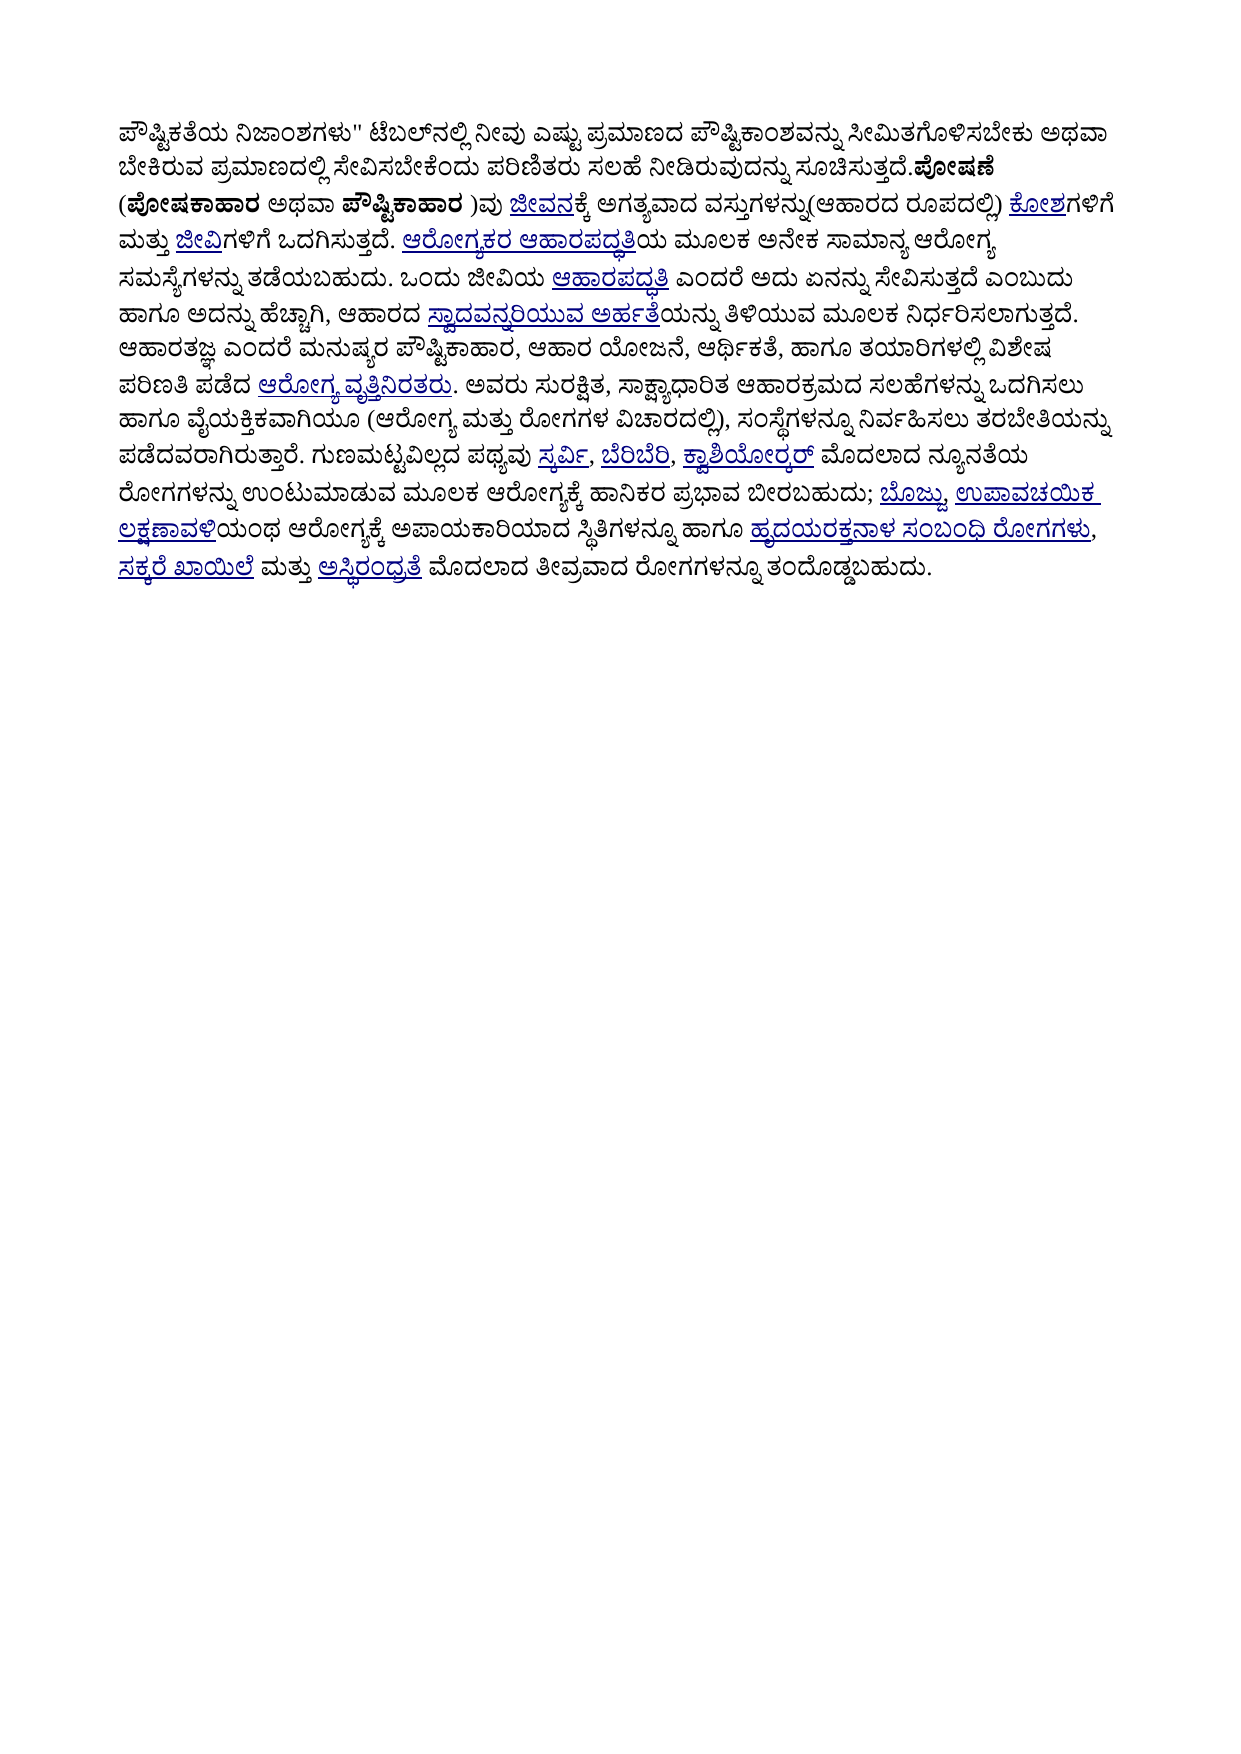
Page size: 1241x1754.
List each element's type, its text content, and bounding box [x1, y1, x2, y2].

text ಪೌಷ್ಟಿಕತೆಯ ನಿಜಾಂಶಗಳು" ಟೆಬಲ್‍ನಲ್ಲಿ ನೀವು ಎಷ್ಟು ಪ್ರಮಾಣದ ಪೌಷ್ಟಿಕಾಂಶವನ್ನು ಸೀಮಿತಗೊಳಿಸಬೇಕು ಅಥವಾ ಬೇಕಿರುವ ಪ್ರಮಾಣದಲ್ಲಿ ಸೇವಿಸಬೇಕೆಂದು ಪರಿಣಿತರು ಸಲಹೆ ನೀಡಿರುವುದನ್ನು ಸೂಚಿಸುತ್ತದೆ.ಪೋಷಣೆ (ಪೋಷಕಾಹಾರ ಅಥವಾ ಪೌಷ್ಟಿಕಾಹಾರ )ವು ಜೀವನಕ್ಕೆ ಅಗತ್ಯವಾದ ವಸ್ತುಗಳನ್ನು(ಆಹಾರದ ರೂಪದಲ್ಲಿ) ಕೋಶಗಳಿಗೆ ಮತ್ತು ಜೀವಿಗಳಿಗೆ ಒದಗಿಸುತ್ತದೆ. ಆರೋಗ್ಯಕರ ಆಹಾರಪದ್ಧತಿಯ ಮೂಲಕ ಅನೇಕ ಸಾಮಾನ್ಯ ಆರೋಗ್ಯ ಸಮಸ್ಯೆಗಳನ್ನು ತಡೆಯಬಹುದು. ಒಂದು ಜೀವಿಯ ಆಹಾರಪದ್ಧತಿ ಎಂದರೆ ಅದು ಏನನ್ನು ಸೇವಿಸುತ್ತದೆ ಎಂಬುದು ಹಾಗೂ ಅದನ್ನು ಹೆಚ್ಚಾಗಿ, ಆಹಾರದ ಸ್ವಾದವನ್ನರಿಯುವ ಅರ್ಹತೆಯನ್ನು ತಿಳಿಯುವ ಮೂಲಕ ನಿರ್ಧರಿಸಲಾಗುತ್ತದೆ. ಆಹಾರತಜ್ಞ ಎಂದರೆ ಮನುಷ್ಯರ ಪೌಷ್ಟಿಕಾಹಾರ, ಆಹಾರ ಯೋಜನೆ, ಆರ್ಥಿಕತೆ, ಹಾಗೂ ತಯಾರಿಗಳಲ್ಲಿ ವಿಶೇಷ ಪರಿಣತಿ ಪಡೆದ ಆರೋಗ್ಯ ವೃತ್ತಿನಿರತರು. ಅವರು ಸುರಕ್ಷಿತ, ಸಾಕ್ಷ್ಯಾಧಾರಿತ ಆಹಾರಕ್ರಮದ ಸಲಹೆಗಳನ್ನು ಒದಗಿಸಲು ಹಾಗೂ ವೈಯಕ್ತಿಕವಾಗಿಯೂ (ಆರೋಗ್ಯ ಮತ್ತು ರೋಗಗಳ ವಿಚಾರದಲ್ಲಿ), ಸಂಸ್ಥೆಗಳನ್ನೂ ನಿರ್ವಹಿಸಲು ತರಬೇತಿಯನ್ನು ಪಡೆದವರಾಗಿರುತ್ತಾರೆ. ಗುಣಮಟ್ಟವಿಲ್ಲದ ಪಥ್ಯವು ಸ್ಕರ್ವಿ, ಬೆರಿಬೆರಿ, ಕ್ವಾಶಿಯೋರ್‍ಕರ್ ಮೊದಲಾದ ನ್ಯೂನತೆಯ ರೋಗಗಳನ್ನು ಉಂಟುಮಾಡುವ ಮೂಲಕ ಆರೋಗ್ಯಕ್ಕೆ ಹಾನಿಕರ ಪ್ರಭಾವ ಬೀರಬಹುದು; ಬೊಜ್ಜು, ಉಪಾವಚಯಿಕ ಲಕ್ಷಣಾವಳಿಯಂಥ ಆರೋಗ್ಯಕ್ಕೆ ಅಪಾಯಕಾರಿಯಾದ ಸ್ಥಿತಿಗಳನ್ನೂ ಹಾಗೂ ಹೃದಯರಕ್ತನಾಳ ಸಂಬಂಧಿ ರೋಗಗಳು, ಸಕ್ಕರೆ ಖಾಯಿಲೆ ಮತ್ತು ಅಸ್ಥಿರಂಧ್ರತೆ ಮೊದಲಾದ ತೀವ್ರವಾದ ರೋಗಗಳನ್ನೂ ತಂದೊಡ್ಡಬಹುದು. [118, 118, 1122, 585]
